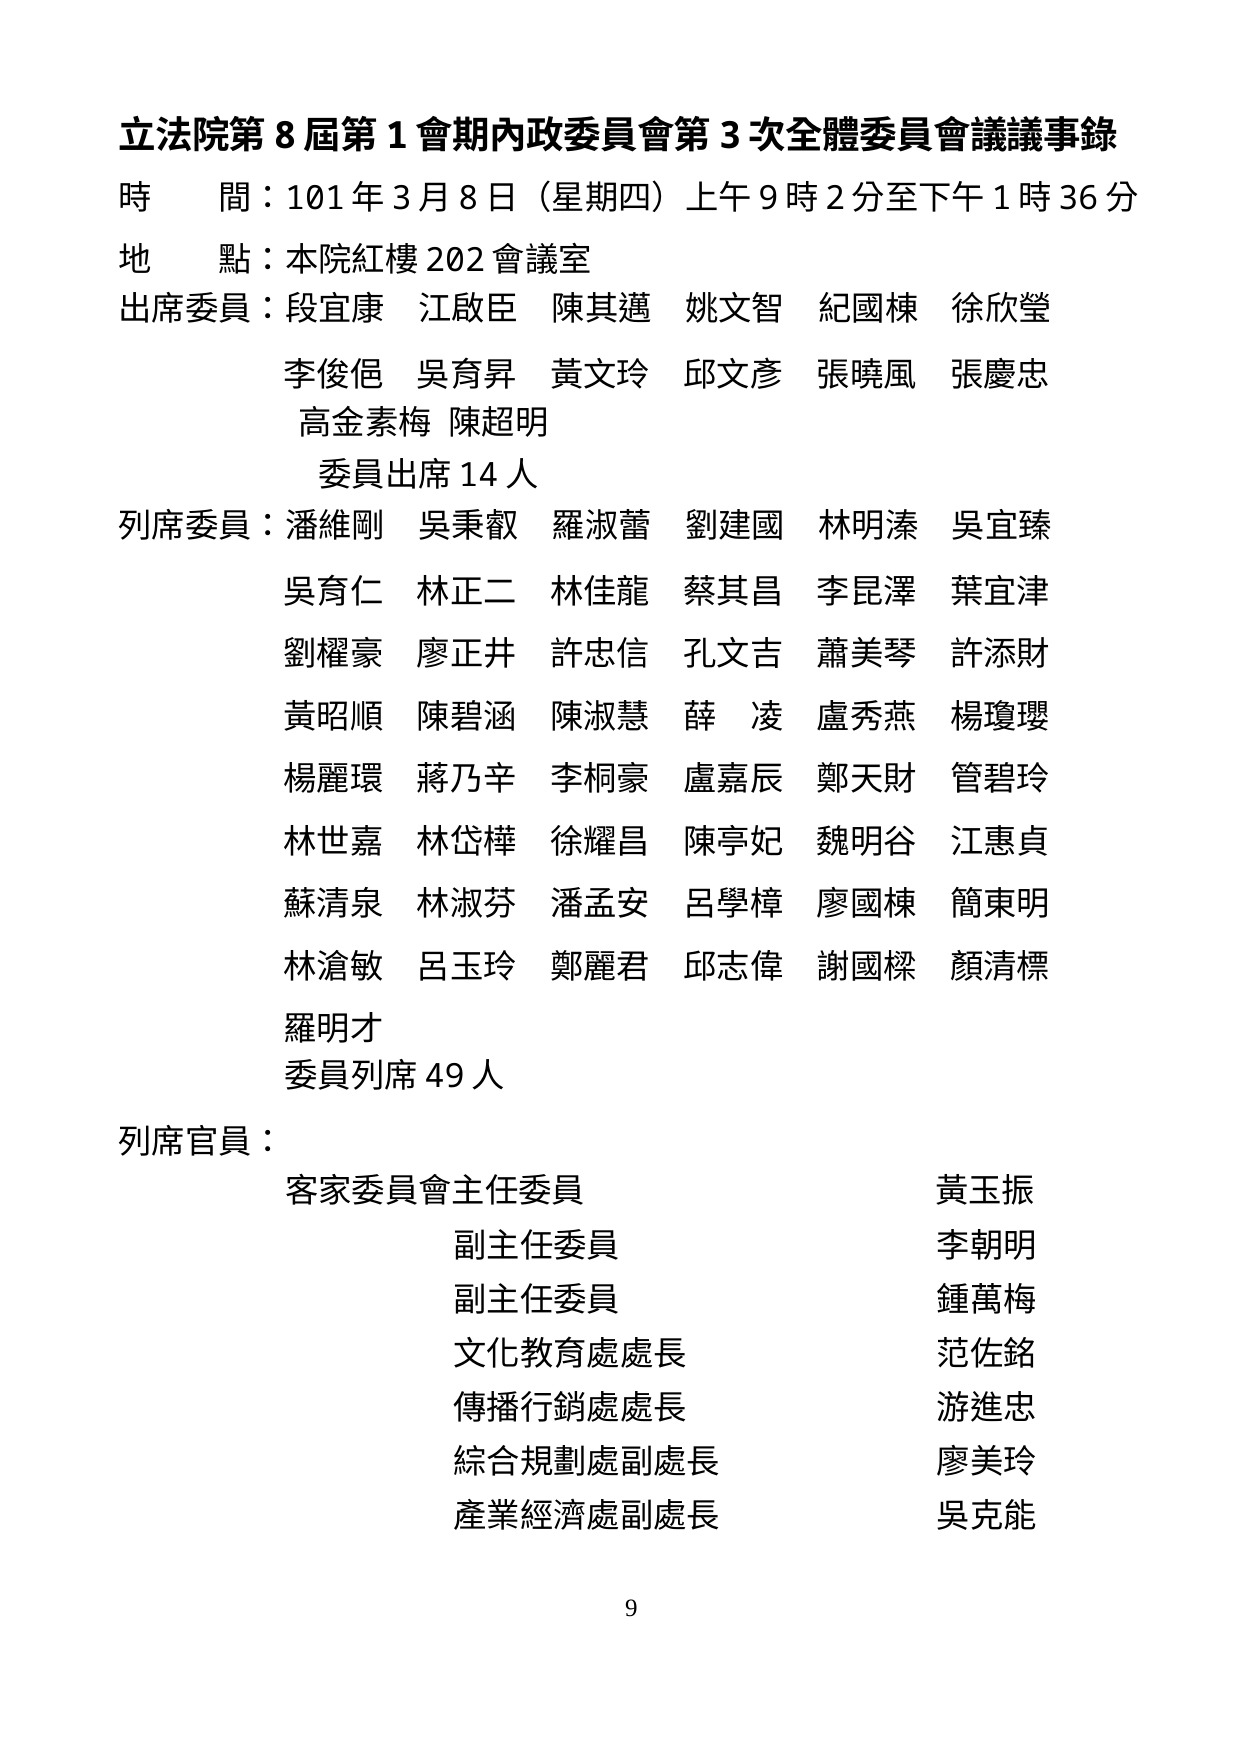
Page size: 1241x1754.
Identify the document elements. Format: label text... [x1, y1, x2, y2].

text 劉櫂豪 廖正井 許忠信 孔文吉 蕭美琴 許添財 [283, 609, 1144, 672]
text 傳播行銷處處長 游進忠 [118, 1376, 1144, 1430]
text 列席委員：潘維剛 吳秉叡 羅淑蕾 劉建國 林明溱 吳宜臻 [118, 497, 1144, 547]
text 文化教育處處長 范佐銘 [118, 1322, 1144, 1376]
text 出席委員：段宜康 江啟臣 陳其邁 姚文智 紀國棟 徐欣瑩 [118, 278, 1144, 330]
text 羅明才 [283, 984, 1144, 1047]
text 李俊俋 吳育昇 黃文玲 邱文彥 張曉風 張慶忠 [283, 330, 1144, 393]
text 委員出席14人 [118, 445, 1144, 497]
text 列席官員： [118, 1097, 1240, 1159]
text 高金素梅 陳超明 [118, 393, 1144, 445]
text 吳育仁 林正二 林佳龍 蔡其昌 李昆澤 葉宜津 [283, 547, 1144, 609]
text 委員列席49人 [284, 1047, 1185, 1097]
text 綜合規劃處副處長 廖美玲 [118, 1430, 1144, 1484]
text 林滄敏 呂玉玲 鄭麗君 邱志偉 謝國樑 顏清標 [283, 922, 1144, 984]
text 楊麗環 蔣乃辛 李桐豪 盧嘉辰 鄭天財 管碧玲 [283, 734, 1144, 797]
text 副主任委員 李朝明 [118, 1214, 1144, 1268]
text 客家委員會主任委員 黃玉振 [118, 1159, 1144, 1214]
text 黃昭順 陳碧涵 陳淑慧 薛 凌 盧秀燕 楊瓊瓔 [283, 672, 1144, 734]
text 產業經濟處副處長 吳克能 [118, 1484, 1144, 1539]
text 副主任委員 鍾萬梅 [118, 1268, 1144, 1322]
text 地 點：本院紅樓202會議室 [118, 216, 1144, 278]
text 蘇清泉 林淑芬 潘孟安 呂學樟 廖國棟 簡東明 [283, 859, 1144, 922]
text 林世嘉 林岱樺 徐耀昌 陳亭妃 魏明谷 江惠貞 [283, 797, 1144, 859]
text 立法院第8屆第1會期內政委員會第3次全體委員會議議事錄 [118, 91, 1144, 153]
text 時 間：101年3月8日（星期四）上午9時2分至下午1時36分 [118, 153, 1206, 216]
